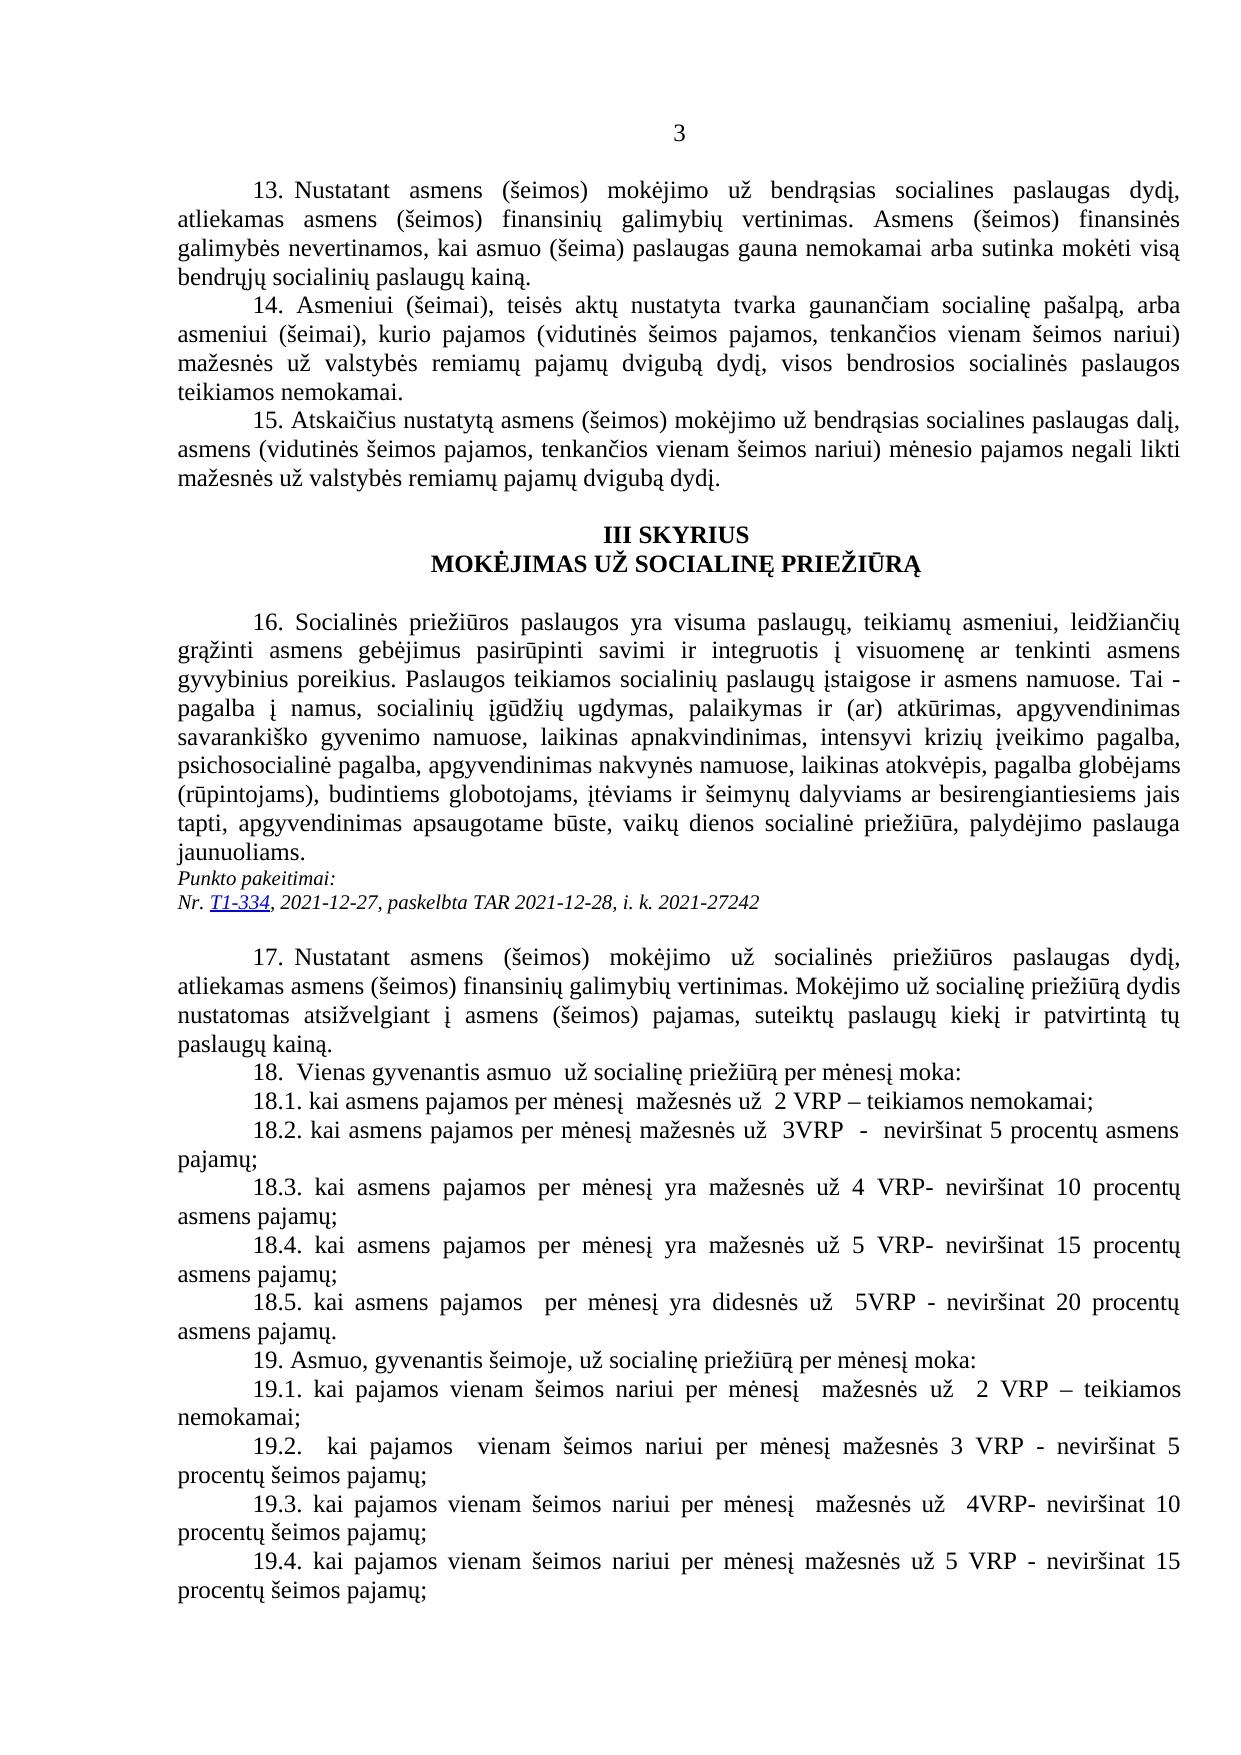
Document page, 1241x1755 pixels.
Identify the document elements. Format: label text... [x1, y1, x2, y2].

text 19.2. kai pajamos vienam šeimos nariui per mėnesį mažesnės 3 VRP - neviršinat 5 procentų šeimos pajamų; [177, 1431, 1181, 1489]
text 19.4. kai pajamos vienam šeimos nariui per mėnesį mažesnės už 5 VRP - neviršinat 15 procentų šeimos pajamų; [177, 1546, 1181, 1604]
text 19.3. kai pajamos vienam šeimos nariui per mėnesį mažesnės už 4VRP- neviršinat 10 procentų šeimos pajamų; [177, 1489, 1181, 1546]
text 18.1. kai asmens pajamos per mėnesį mažesnės už 2 VRP – teikiamos nemokamai; [177, 1086, 1181, 1115]
text MOKĖJIMAS UŽ SOCIALINĘ PRIEŽIŪRĄ [177, 549, 1181, 578]
text 13. Nustatant asmens (šeimos) mokėjimo už bendrąsias socialines paslaugas dydį, atliekamas asmens (šeimos) finansinių galimybių vertinimas. Asmens (šeimos) finansinės galimybės nevertinamos, kai asmuo (šeima) paslaugas gauna nemokamai arba sutinka mokėti visą bendrųjų socialinių paslaugų kainą. [177, 176, 1181, 291]
text 18.5. kai asmens pajamos per mėnesį yra didesnės už 5VRP - neviršinat 20 procentų asmens pajamų. [177, 1287, 1181, 1345]
text 18.2. kai asmens pajamos per mėnesį mažesnės už 3VRP - neviršinat 5 procentų asmens pajamų; [177, 1115, 1181, 1172]
text 16. Socialinės priežiūros paslaugos yra visuma paslaugų, teikiamų asmeniui, leidžiančių grąžinti asmens gebėjimus pasirūpinti savimi ir integruotis į visuomenę ar tenkinti asmens gyvybinius poreikius. Paslaugos teikiamos socialinių paslaugų įstaigose ir asmens namuose. Tai - pagalba į namus, socialinių įgūdžių ugdymas, palaikymas ir (ar) atkūrimas, apgyvendinimas savarankiško gyvenimo namuose, laikinas apnakvindinimas, intensyvi krizių įveikimo pagalba, psichosocialinė pagalba, apgyvendinimas nakvynės namuose, laikinas atokvėpis, pagalba globėjams (rūpintojams), budintiems globotojams, įtėviams ir šeimynų dalyviams ar besirengiantiesiems jais tapti, apgyvendinimas apsaugotame būste, vaikų dienos socialinė priežiūra, palydėjimo paslauga jaunuoliams. [177, 607, 1181, 866]
text 18. Vienas gyvenantis asmuo už socialinę priežiūrą per mėnesį moka: [177, 1057, 1181, 1086]
text 15. Atskaičius nustatytą asmens (šeimos) mokėjimo už bendrąsias socialines paslaugas dalį, asmens (vidutinės šeimos pajamos, tenkančios vienam šeimos nariui) mėnesio pajamos negali likti mažesnės už valstybės remiamų pajamų dvigubą dydį. [177, 406, 1181, 492]
text Nr. T1-334, 2021-12-27, paskelbta TAR 2021-12-28, i. k. 2021-27242 [177, 890, 1181, 914]
text 18.3. kai asmens pajamos per mėnesį yra mažesnės už 4 VRP- neviršinat 10 procentų asmens pajamų; [177, 1172, 1181, 1230]
text Punkto pakeitimai: [177, 866, 1181, 890]
text 18.4. kai asmens pajamos per mėnesį yra mažesnės už 5 VRP- neviršinat 15 procentų asmens pajamų; [177, 1230, 1181, 1287]
text 19. Asmuo, gyvenantis šeimoje, už socialinę priežiūrą per mėnesį moka: [177, 1345, 1181, 1374]
text 19.1. kai pajamos vienam šeimos nariui per mėnesį mažesnės už 2 VRP – teikiamos nemokamai; [177, 1374, 1181, 1431]
text III SKYRIUS [177, 521, 1181, 549]
text 14. Asmeniui (šeimai), teisės aktų nustatyta tvarka gaunančiam socialinę pašalpą, arba asmeniui (šeimai), kurio pajamos (vidutinės šeimos pajamos, tenkančios vienam šeimos nariui) mažesnės už valstybės remiamų pajamų dvigubą dydį, visos bendrosios socialinės paslaugos teikiamos nemokamai. [177, 291, 1181, 406]
text 17. Nustatant asmens (šeimos) mokėjimo už socialinės priežiūros paslaugas dydį, atliekamas asmens (šeimos) finansinių galimybių vertinimas. Mokėjimo už socialinę priežiūrą dydis nustatomas atsižvelgiant į asmens (šeimos) pajamas, suteiktų paslaugų kiekį ir patvirtintą tų paslaugų kainą. [177, 942, 1181, 1057]
